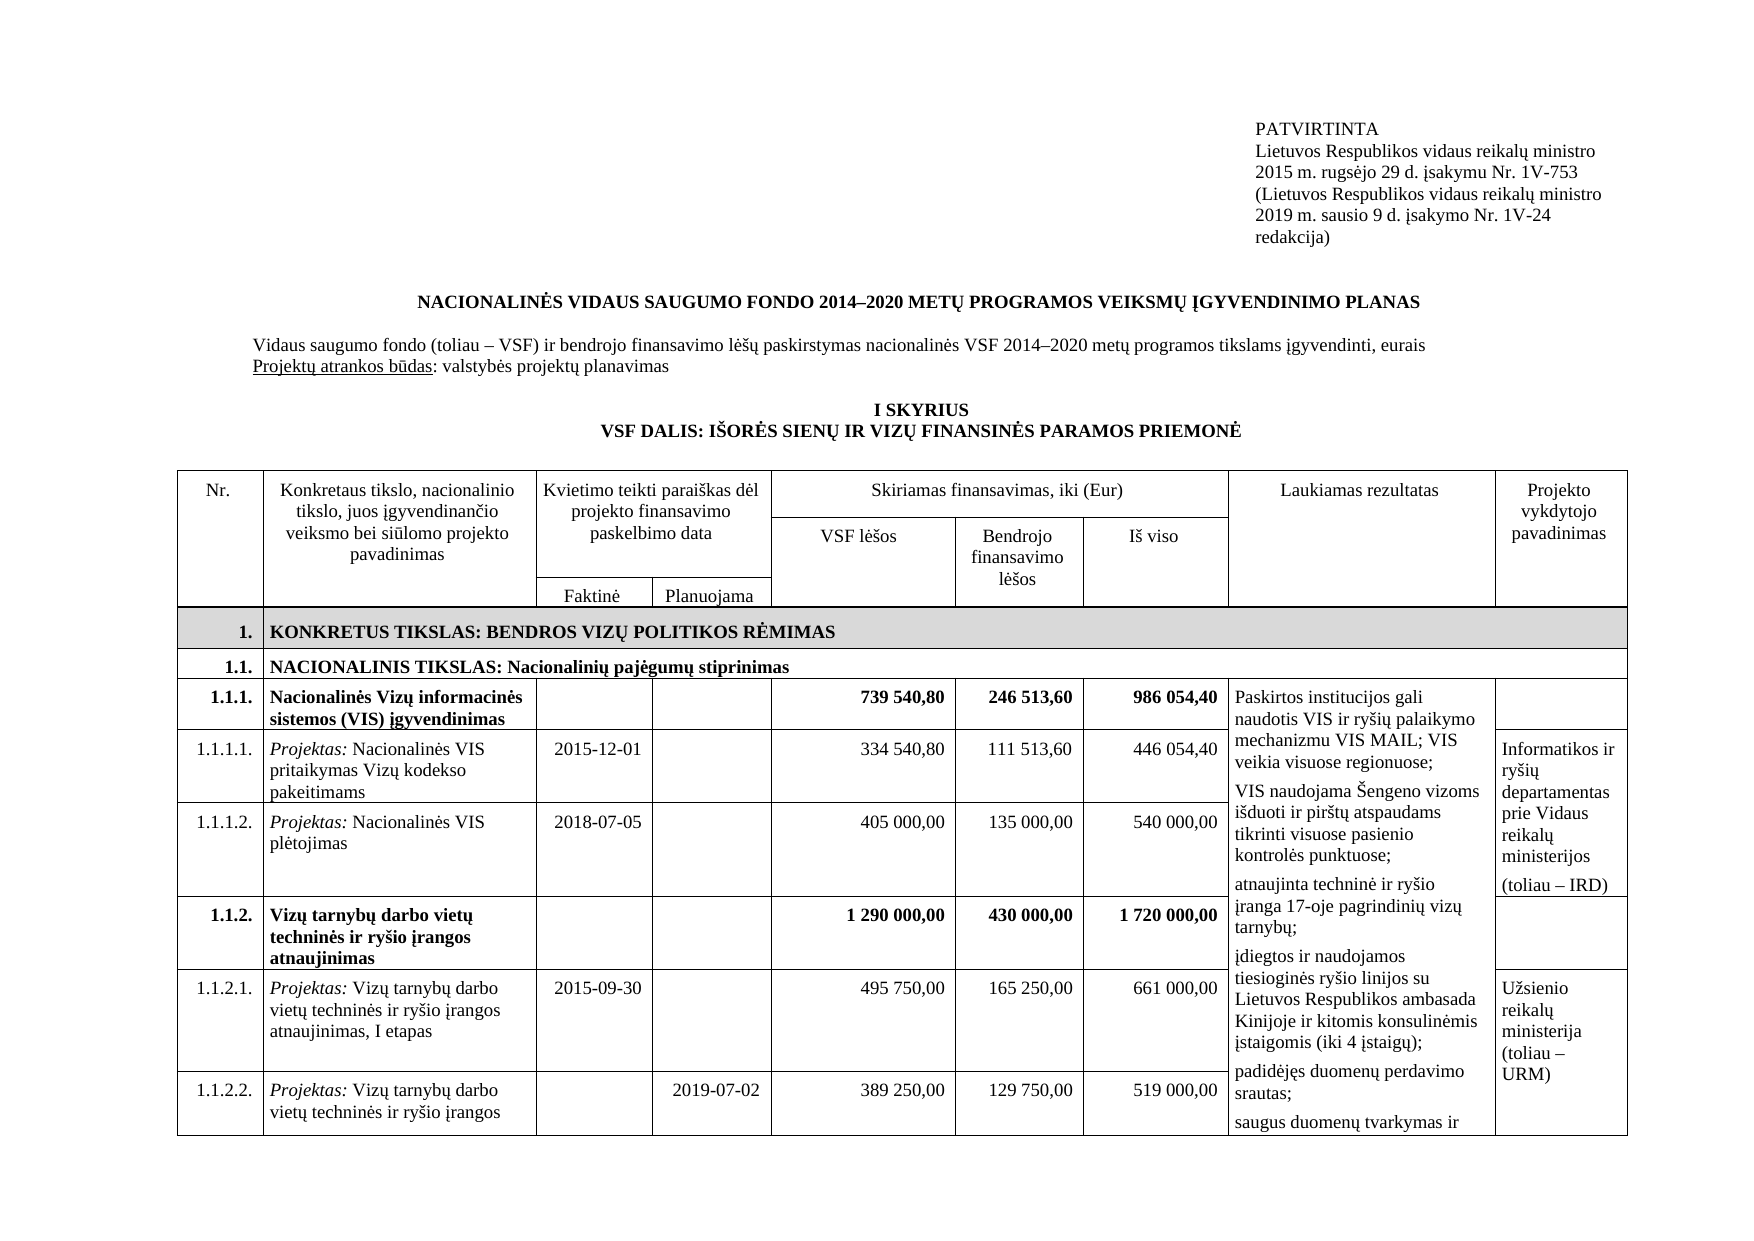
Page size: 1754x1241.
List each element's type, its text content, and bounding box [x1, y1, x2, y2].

text (Lietuvos Respublikos vidaus reikalų ministro [177, 183, 1665, 204]
table_cell 1. [178, 608, 263, 648]
text 2015 m. rugsėjo 29 d. įsakymu Nr. 1V-753 [177, 161, 1665, 183]
text I SKYRIUS [177, 398, 1665, 420]
table_cell Projektas: Vizų tarnybų darbo vietų techninės ir ryšio įrangos atnaujinimas, I etapas [264, 970, 536, 1071]
table_cell 389 250,00 [772, 1072, 955, 1135]
table_cell [653, 897, 771, 969]
table_cell 2018-07-05 [537, 803, 652, 896]
table_cell 1.1.1. [178, 679, 263, 729]
table_cell Faktinė [537, 578, 652, 606]
table_cell 1.1.2.1. [178, 970, 263, 1071]
table_cell Projektas: Nacionalinės VIS pritaikymas Vizų kodekso pakeitimams [264, 730, 536, 802]
table_cell 2015-09-30 [537, 970, 652, 1071]
table_cell [1496, 897, 1627, 969]
table_cell Nacionalinės Vizų informacinės sistemos (VIS) įgyvendinimas [264, 679, 536, 729]
table_cell 1 290 000,00 [772, 897, 955, 969]
table_cell 519 000,00 [1084, 1072, 1228, 1135]
table_cell [653, 730, 771, 802]
table_header Laukiamas rezultatas [1229, 471, 1495, 606]
table_cell [653, 970, 771, 1071]
table_cell [653, 679, 771, 729]
table_cell NACIONALINIS TIKSLAS: Nacionalinių pajėgumų stiprinimas [264, 649, 1627, 678]
text PATVIRTINTA [177, 118, 1665, 140]
table_cell Užsienio reikalų ministerija (toliau – URM) [1496, 970, 1627, 1135]
table_cell Projektas: Nacionalinės VIS plėtojimas [264, 803, 536, 896]
table_cell Paskirtos institucijos gali naudotis VIS ir ryšių palaikymo mechanizmu VIS MAIL; VIS veikia visuose regionuose; VIS naudojama Šengeno vizoms išduoti ir pirštų atspaudams tikrinti visuose pasienio kontrolės punktuose; atnaujinta techninė ir ryšio įranga 17-oje pagrindinių vizų tarnybų; įdiegtos ir naudojamos tiesioginės ryšio linijos su Lietuvos Respublikos ambasada Kinijoje ir kitomis konsulinėmis įstaigomis (iki 4 įstaigų); padidėjęs duomenų perdavimo srautas; saugus duomenų tvarkymas ir [1229, 679, 1495, 1135]
table_header Konkretaus tikslo, nacionalinio tikslo, juos įgyvendinančio veiksmo bei siūlomo projekto pavadinimas [264, 471, 536, 606]
table_header Skiriamas finansavimas, iki (Eur) [772, 471, 1228, 517]
text Vidaus saugumo fondo (toliau – VSF) ir bendrojo finansavimo lėšų paskirstymas nacionalinės VSF 2014–2020 metų programos tikslams įgyvendinti, eurais [177, 334, 1665, 355]
table_cell 739 540,80 [772, 679, 955, 729]
table_cell 1.1.1.2. [178, 803, 263, 896]
text Projektų atrankos būdas: valstybės projektų planavimas [177, 355, 1665, 377]
table_header Kvietimo teikti paraiškas dėl projekto finansavimo paskelbimo data [537, 471, 771, 577]
text Lietuvos Respublikos vidaus reikalų ministro [177, 140, 1665, 161]
table_cell KONKRETUS TIKSLAS: BENDROS VIZŲ POLITIKOS RĖMIMAS [264, 608, 1627, 648]
table_cell 2019-07-02 [653, 1072, 771, 1135]
table_header Projekto vykdytojo pavadinimas [1496, 471, 1627, 606]
table_cell VSF lėšos [772, 518, 955, 606]
table_cell 129 750,00 [956, 1072, 1083, 1135]
table_cell [537, 897, 652, 969]
table_header Nr. [178, 471, 263, 606]
table_cell 986 054,40 [1084, 679, 1228, 729]
table_cell 540 000,00 [1084, 803, 1228, 896]
table_cell 495 750,00 [772, 970, 955, 1071]
table_cell Vizų tarnybų darbo vietų techninės ir ryšio įrangos atnaujinimas [264, 897, 536, 969]
text VSF DALIS: IŠORĖS SIENŲ IR VIZŲ FINANSINĖS PARAMOS PRIEMONĖ [177, 420, 1665, 442]
table_cell Iš viso [1084, 518, 1228, 606]
table_cell 111 513,60 [956, 730, 1083, 802]
table_cell 446 054,40 [1084, 730, 1228, 802]
text NACIONALINĖS VIDAUS SAUGUMO FONDO 2014–2020 METŲ PROGRAMOS VEIKSMŲ ĮGYVENDINIMO PLANAS [177, 291, 1665, 312]
table_cell Informatikos ir ryšių departamentas prie Vidaus reikalų ministerijos (toliau – IRD) [1496, 730, 1627, 896]
table_cell [653, 803, 771, 896]
table_cell 1.1. [178, 649, 263, 678]
table_cell 1.1.2. [178, 897, 263, 969]
table_cell 405 000,00 [772, 803, 955, 896]
table_cell 2015-12-01 [537, 730, 652, 802]
table_cell 1.1.1.1. [178, 730, 263, 802]
table_cell 334 540,80 [772, 730, 955, 802]
table_cell [537, 679, 652, 729]
table_cell [1496, 679, 1627, 729]
table_cell 430 000,00 [956, 897, 1083, 969]
text 2019 m. sausio 9 d. įsakymo Nr. 1V-24 [177, 204, 1665, 226]
table_cell 1 720 000,00 [1084, 897, 1228, 969]
table_cell 135 000,00 [956, 803, 1083, 896]
table_cell [537, 1072, 652, 1135]
text redakcija) [177, 226, 1665, 247]
table_cell 246 513,60 [956, 679, 1083, 729]
table_cell Bendrojo finansavimo lėšos [956, 518, 1083, 606]
table_cell 661 000,00 [1084, 970, 1228, 1071]
table_cell Planuojama [653, 578, 771, 606]
table_cell 165 250,00 [956, 970, 1083, 1071]
table_cell Projektas: Vizų tarnybų darbo vietų techninės ir ryšio įrangos [264, 1072, 536, 1135]
table_cell 1.1.2.2. [178, 1072, 263, 1135]
